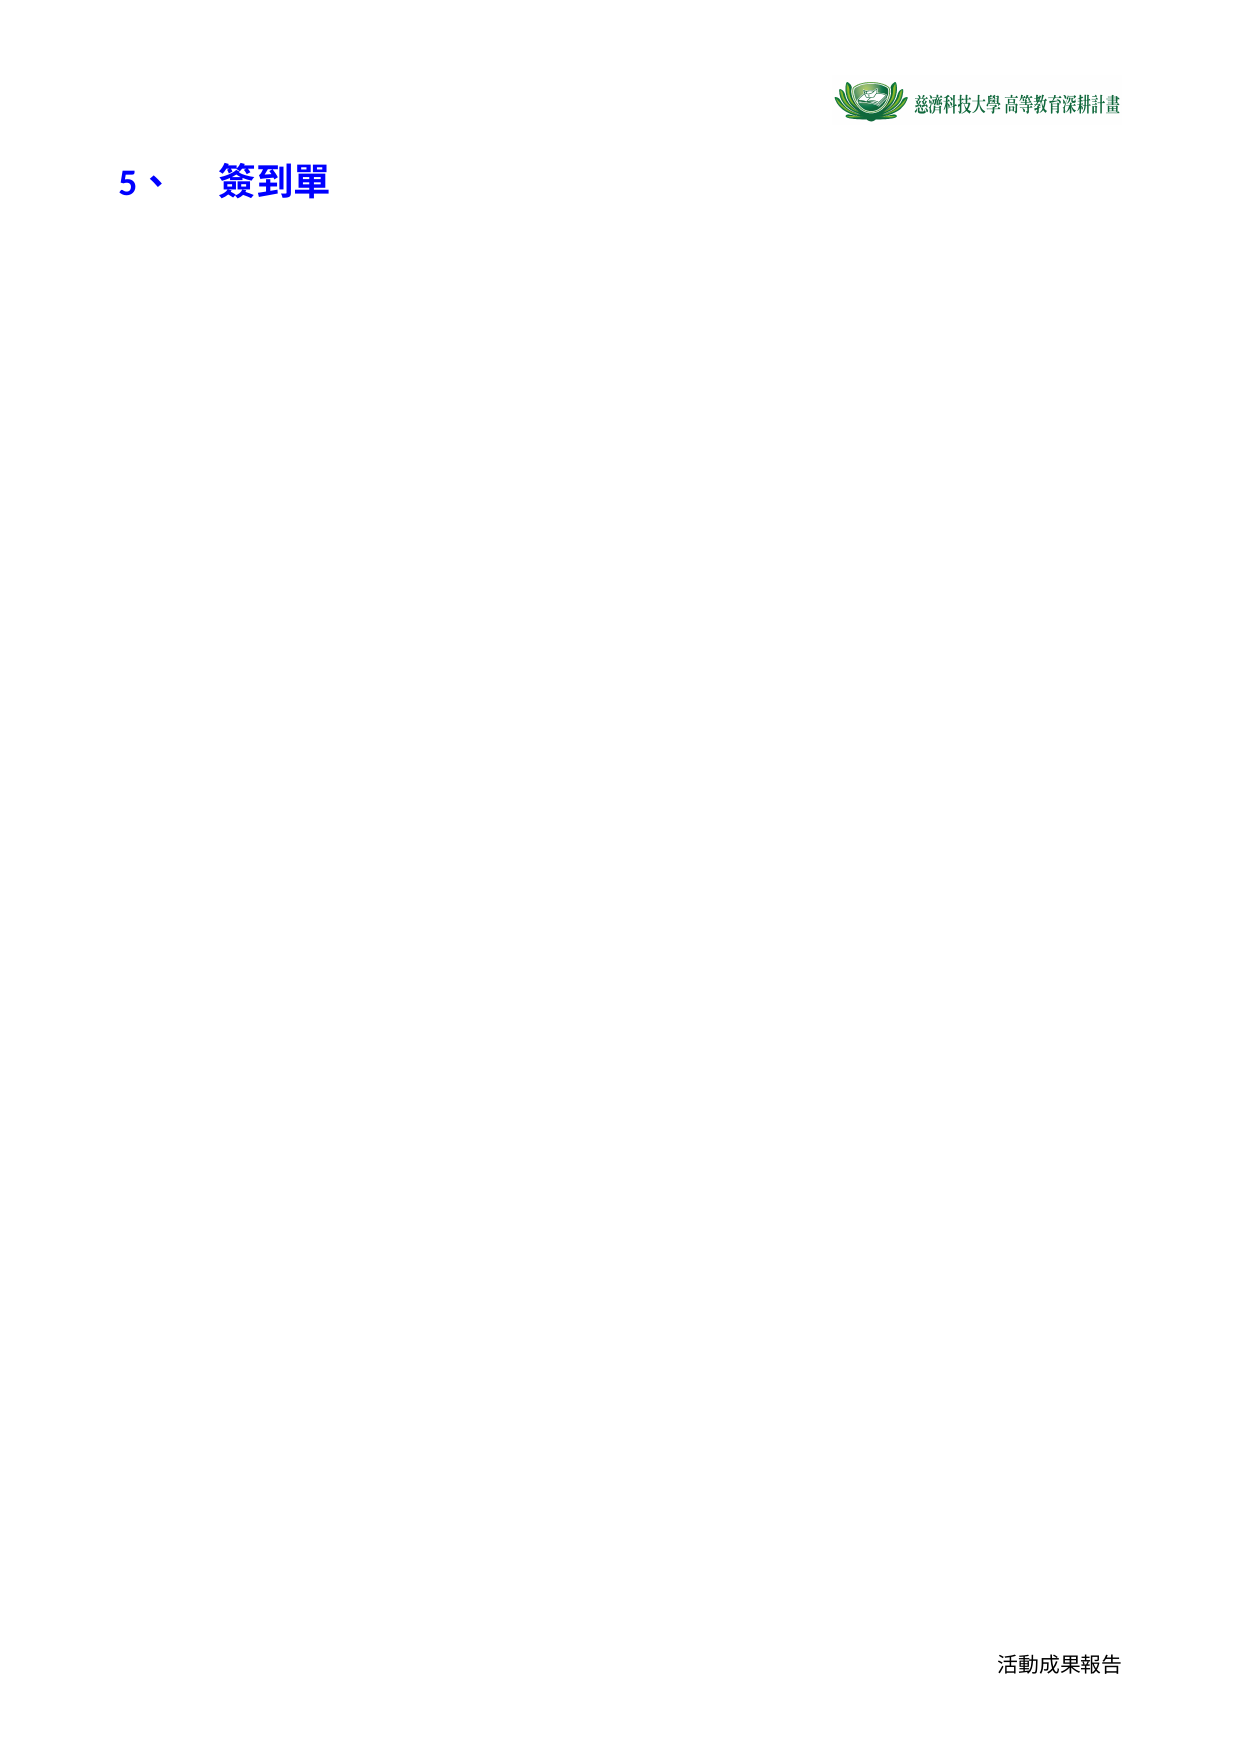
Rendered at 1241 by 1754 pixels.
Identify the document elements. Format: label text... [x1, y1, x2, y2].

list 簽到單 [118, 137, 1122, 199]
